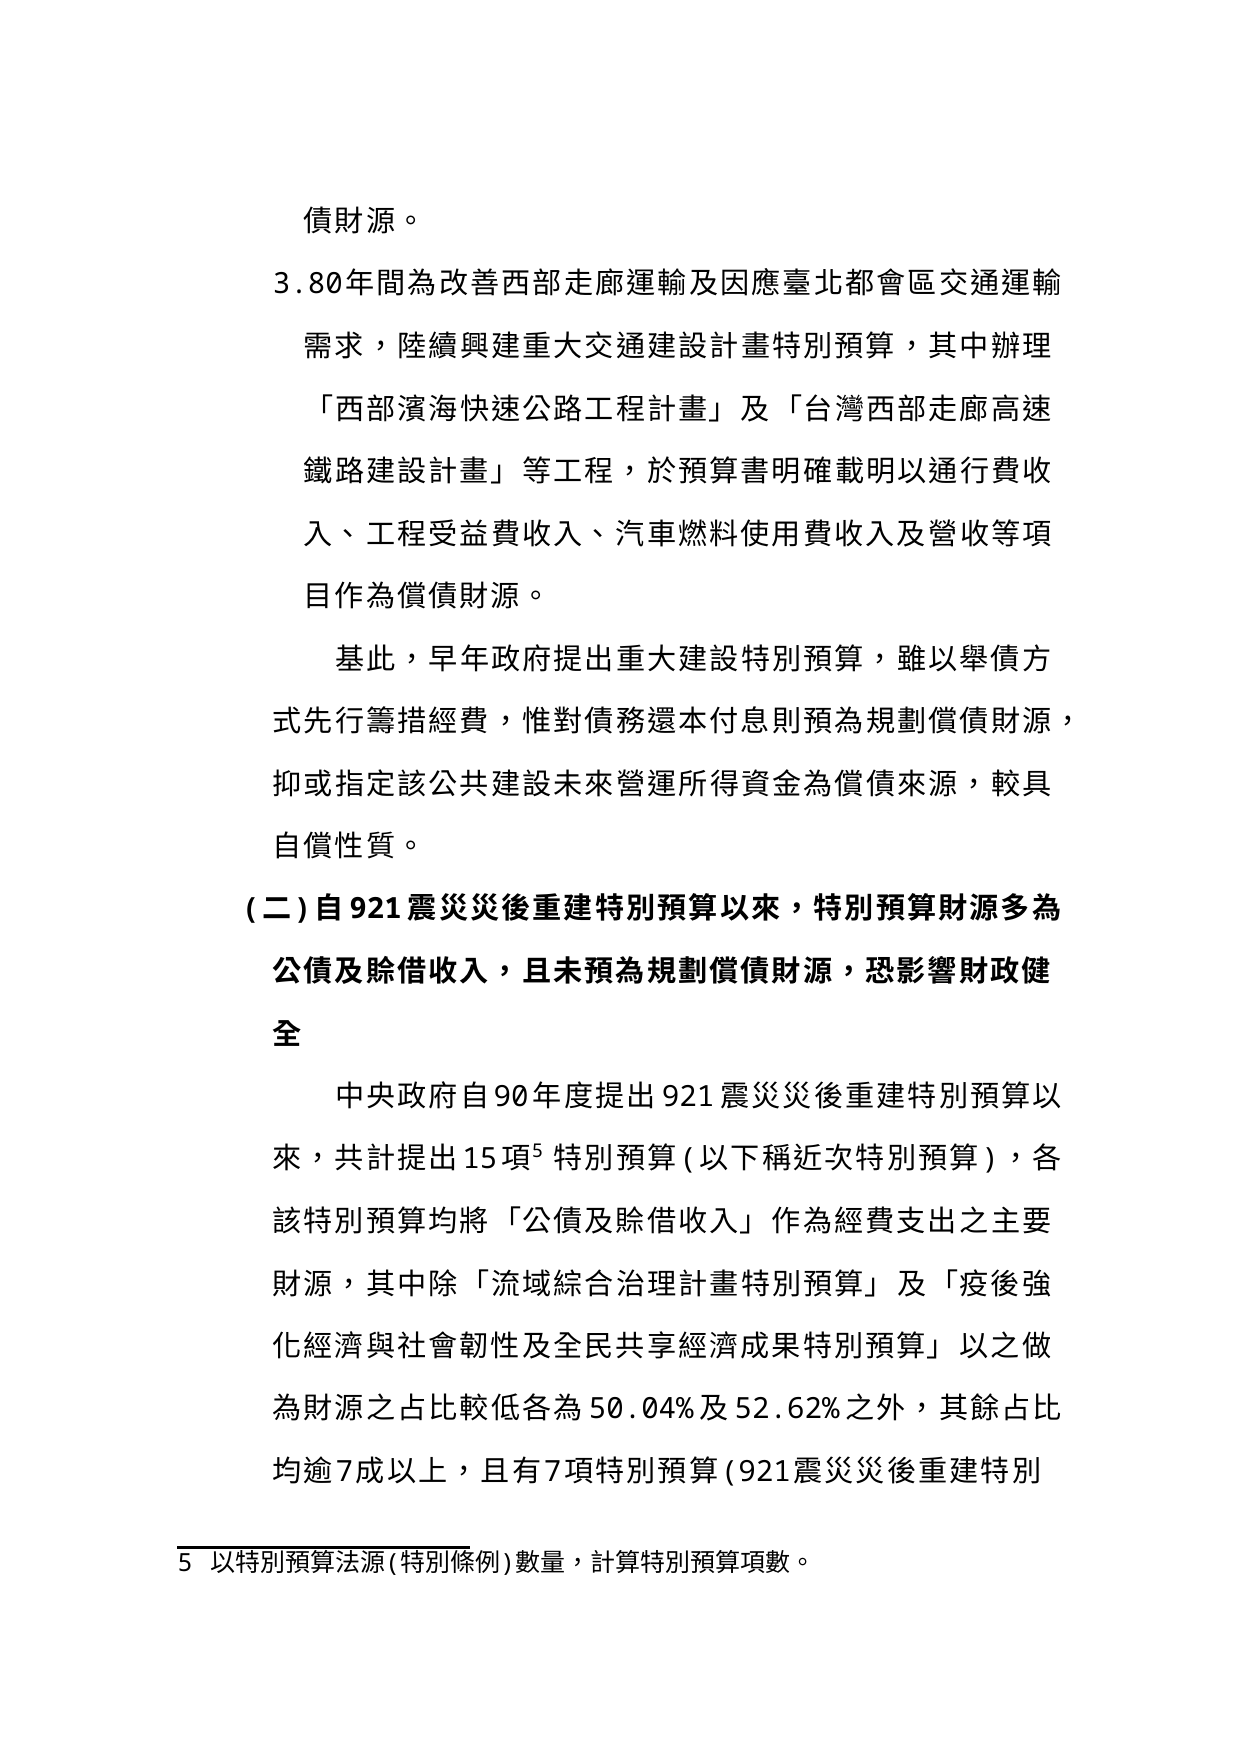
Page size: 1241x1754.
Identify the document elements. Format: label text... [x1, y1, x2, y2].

text (二)自921震災災後重建特別預算以來，特別預算財源多為公債及賒借收入，且未預為規劃償債財源，恐影響財政健全 [236, 865, 1063, 1052]
text 基此，早年政府提出重大建設特別預算，雖以舉債方式先行籌措經費，惟對債務還本付息則預為規劃償債財源，抑或指定該公共建設未來營運所得資金為償債來源，較具自償性質。 [266, 615, 1063, 865]
text 中央政府自90年度提出921震災災後重建特別預算以來，共計提出15項特別預算(以下稱近次特別預算)，各該特別預算均將「公債及賒借收入」作為經費支出之主要財源，其中除「流域綜合治理計畫特別預算」及「疫後強化經濟與社會韌性及全民共享經濟成果特別預算」以之做為財源之占比較低各為50.04%及52.62%之外，其餘占比均逾7成以上，且有7項特別預算(921震災災後重建特別 [266, 1052, 1063, 1490]
text 3.80年間為改善西部走廊運輸及因應臺北都會區交通運輸需求，陸續興建重大交通建設計畫特別預算，其中辦理「西部濱海快速公路工程計畫」及「台灣西部走廊高速鐵路建設計畫」等工程，於預算書明確載明以通行費收入、工程受益費收入、汽車燃料使用費收入及營收等項目作為償債財源。 [266, 240, 1063, 615]
text 債財源。 [266, 177, 1063, 240]
text 以特別預算法源(特別條例)數量，計算特別預算項數。 [177, 1548, 1063, 1577]
